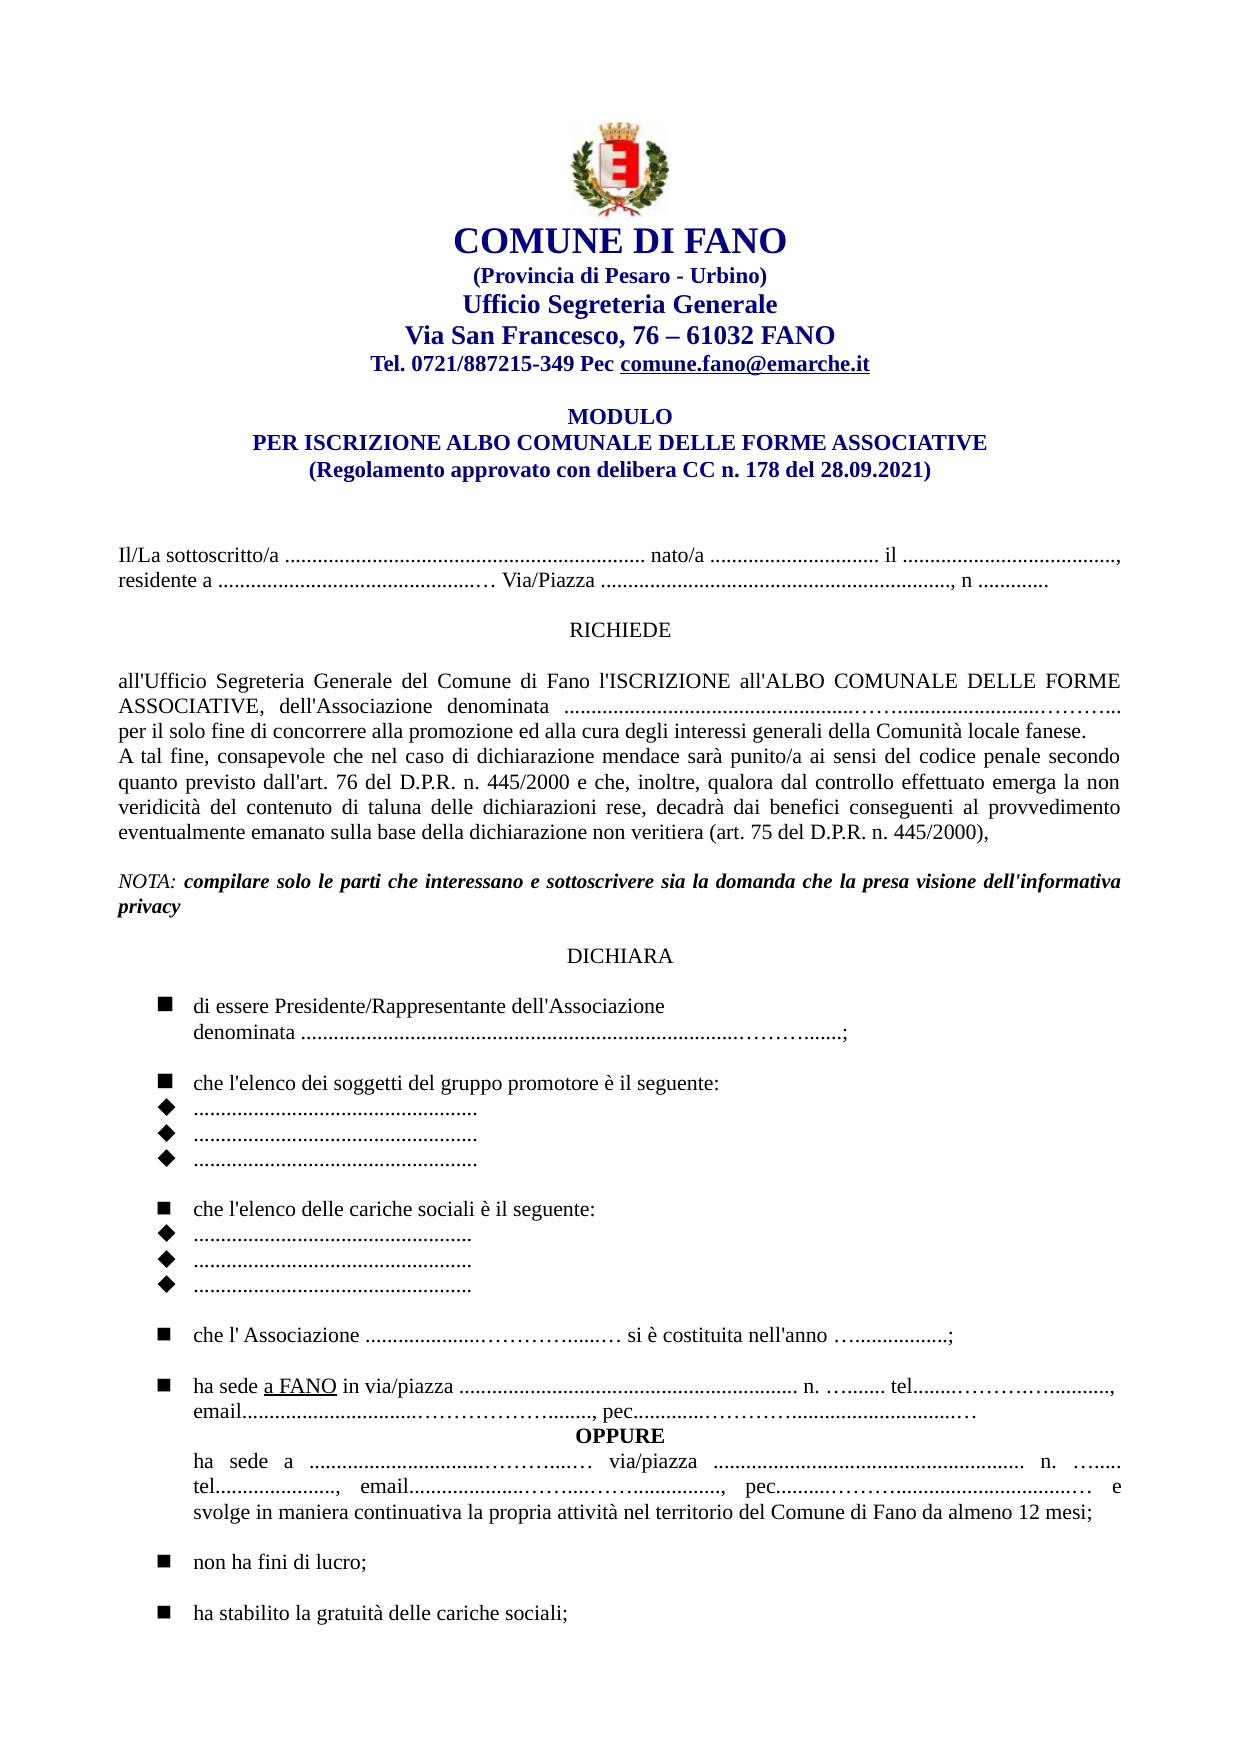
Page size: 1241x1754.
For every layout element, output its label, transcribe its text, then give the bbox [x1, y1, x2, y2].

text Il/La sottoscritto/a .................................................................. nato/a ............................... il ......................................., [118, 542, 1122, 567]
text PER ISCRIZIONE ALBO COMUNALE DELLE FORME ASSOCIATIVE [118, 429, 1122, 456]
text MODULO [118, 403, 1122, 429]
list che l'elenco dei soggetti del gruppo promotore è il seguente: [156, 1069, 1122, 1095]
text NOTA: compilare solo le parti che interessano e sottoscrivere sia la domanda che la presa visione dell'informativa privacy [118, 869, 1122, 918]
text all'Ufficio Segreteria Generale del Comune di Fano l'ISCRIZIONE all'ALBO COMUNALE DELLE FORME ASSOCIATIVE, dell'Associazione denominata .....................................................……..........................………... per il solo fine di concorrere alla promozione ed alla cura degli interessi generali della Comunità locale fanese. [118, 668, 1122, 743]
list ................................................... [156, 1221, 1122, 1247]
text Ufficio Segreteria Generale [118, 288, 1122, 319]
text ha sede a ................................………....… via/piazza ......................................................... n. …..... tel......................, email.....................……....……................, pec..........………................................… e svolge in maniera continuativa la propria attività nel territorio del Comune di Fano da almeno 12 mesi; [193, 1448, 1122, 1524]
list che l'elenco delle cariche sociali è il seguente: [156, 1196, 1122, 1221]
list che l' Associazione .....................…………......… si è costituita nell'anno ….................; [156, 1322, 1122, 1347]
list .................................................... [156, 1095, 1122, 1121]
text OPPURE [118, 1423, 1122, 1448]
text Tel. 0721/887215-349 Pec comune.fano@emarche.it [118, 350, 1122, 377]
text Via San Francesco, 76 – 61032 FANO [118, 319, 1122, 350]
text DICHIARA [118, 943, 1122, 968]
text RICHIEDE [118, 617, 1122, 643]
list .................................................... [156, 1121, 1122, 1146]
list non ha fini di lucro; [156, 1549, 1122, 1574]
list ................................................... [156, 1247, 1122, 1272]
list ................................................... [156, 1272, 1122, 1297]
text residente a ...............................................… Via/Piazza ................................................................, n ............. [118, 567, 1122, 592]
list ha sede a FANO in via/piazza .............................................................. n. …....... tel........……….…..........., email................................………………........, pec.............…………..............................… [156, 1373, 1122, 1423]
text (Regolamento approvato con delibera CC n. 178 del 28.09.2021) [118, 456, 1122, 482]
list ha stabilito la gratuità delle cariche sociali; [156, 1599, 1122, 1625]
list .................................................... [156, 1146, 1122, 1171]
text (Provincia di Pesaro - Urbino) [118, 262, 1122, 288]
text COMUNE DI FANO [118, 118, 1122, 262]
list di essere Presidente/Rappresentante dell'Associazione denominata ................................................................................……….......; [156, 993, 1122, 1044]
text A tal fine, consapevole che nel caso di dichiarazione mendace sarà punito/a ai sensi del codice penale secondo quanto previsto dall'art. 76 del D.P.R. n. 445/2000 e che, inoltre, qualora dal controllo effettuato emerga la non veridicità del contenuto di taluna delle dichiarazioni rese, decadrà dai benefici conseguenti al provvedimento eventualmente emanato sulla base della dichiarazione non veritiera (art. 75 del D.P.R. n. 445/2000), [118, 743, 1122, 844]
